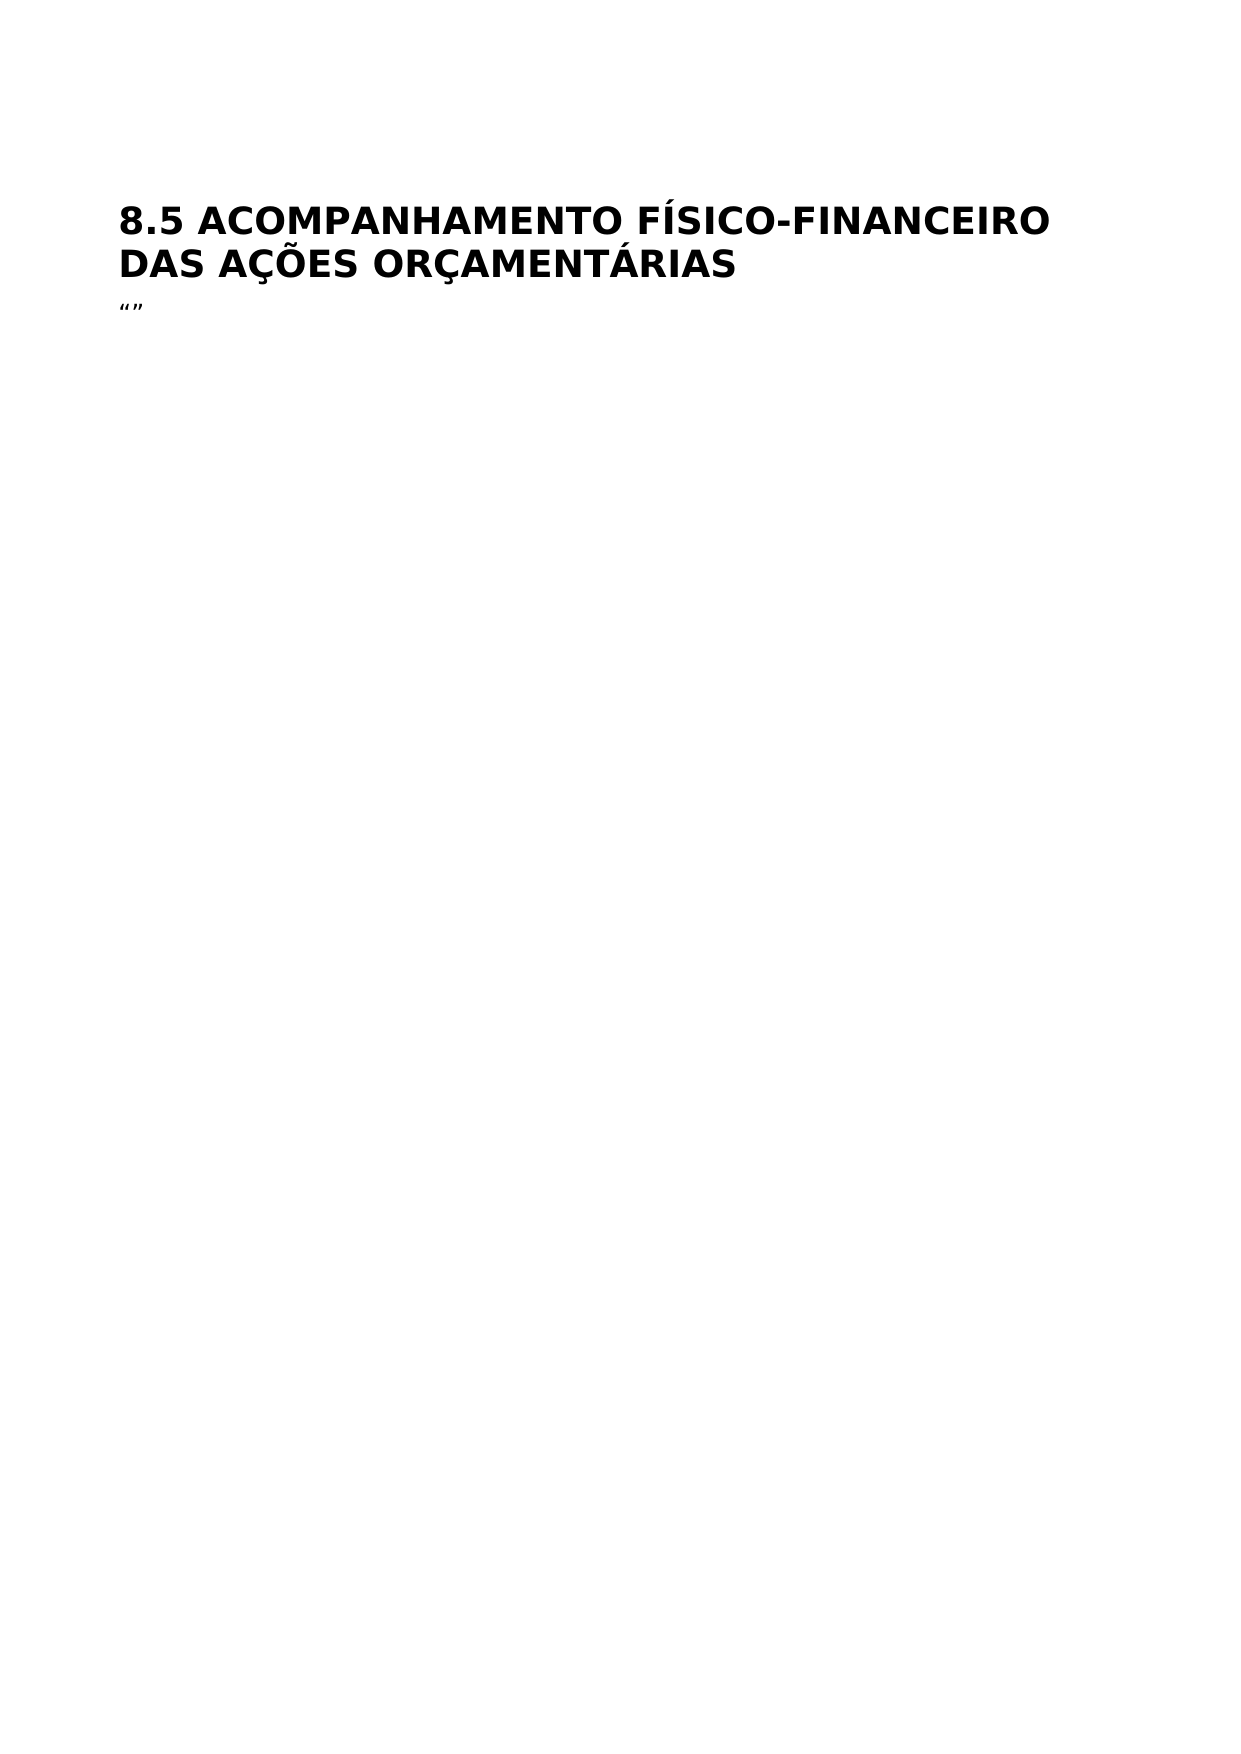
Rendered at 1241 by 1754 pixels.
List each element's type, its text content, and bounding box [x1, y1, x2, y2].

subtitle 8.5 ACOMPANHAMENTO FÍSICO-FINANCEIRO DAS AÇÕES ORÇAMENTÁRIAS [118, 199, 1122, 287]
text “” [118, 299, 1122, 328]
